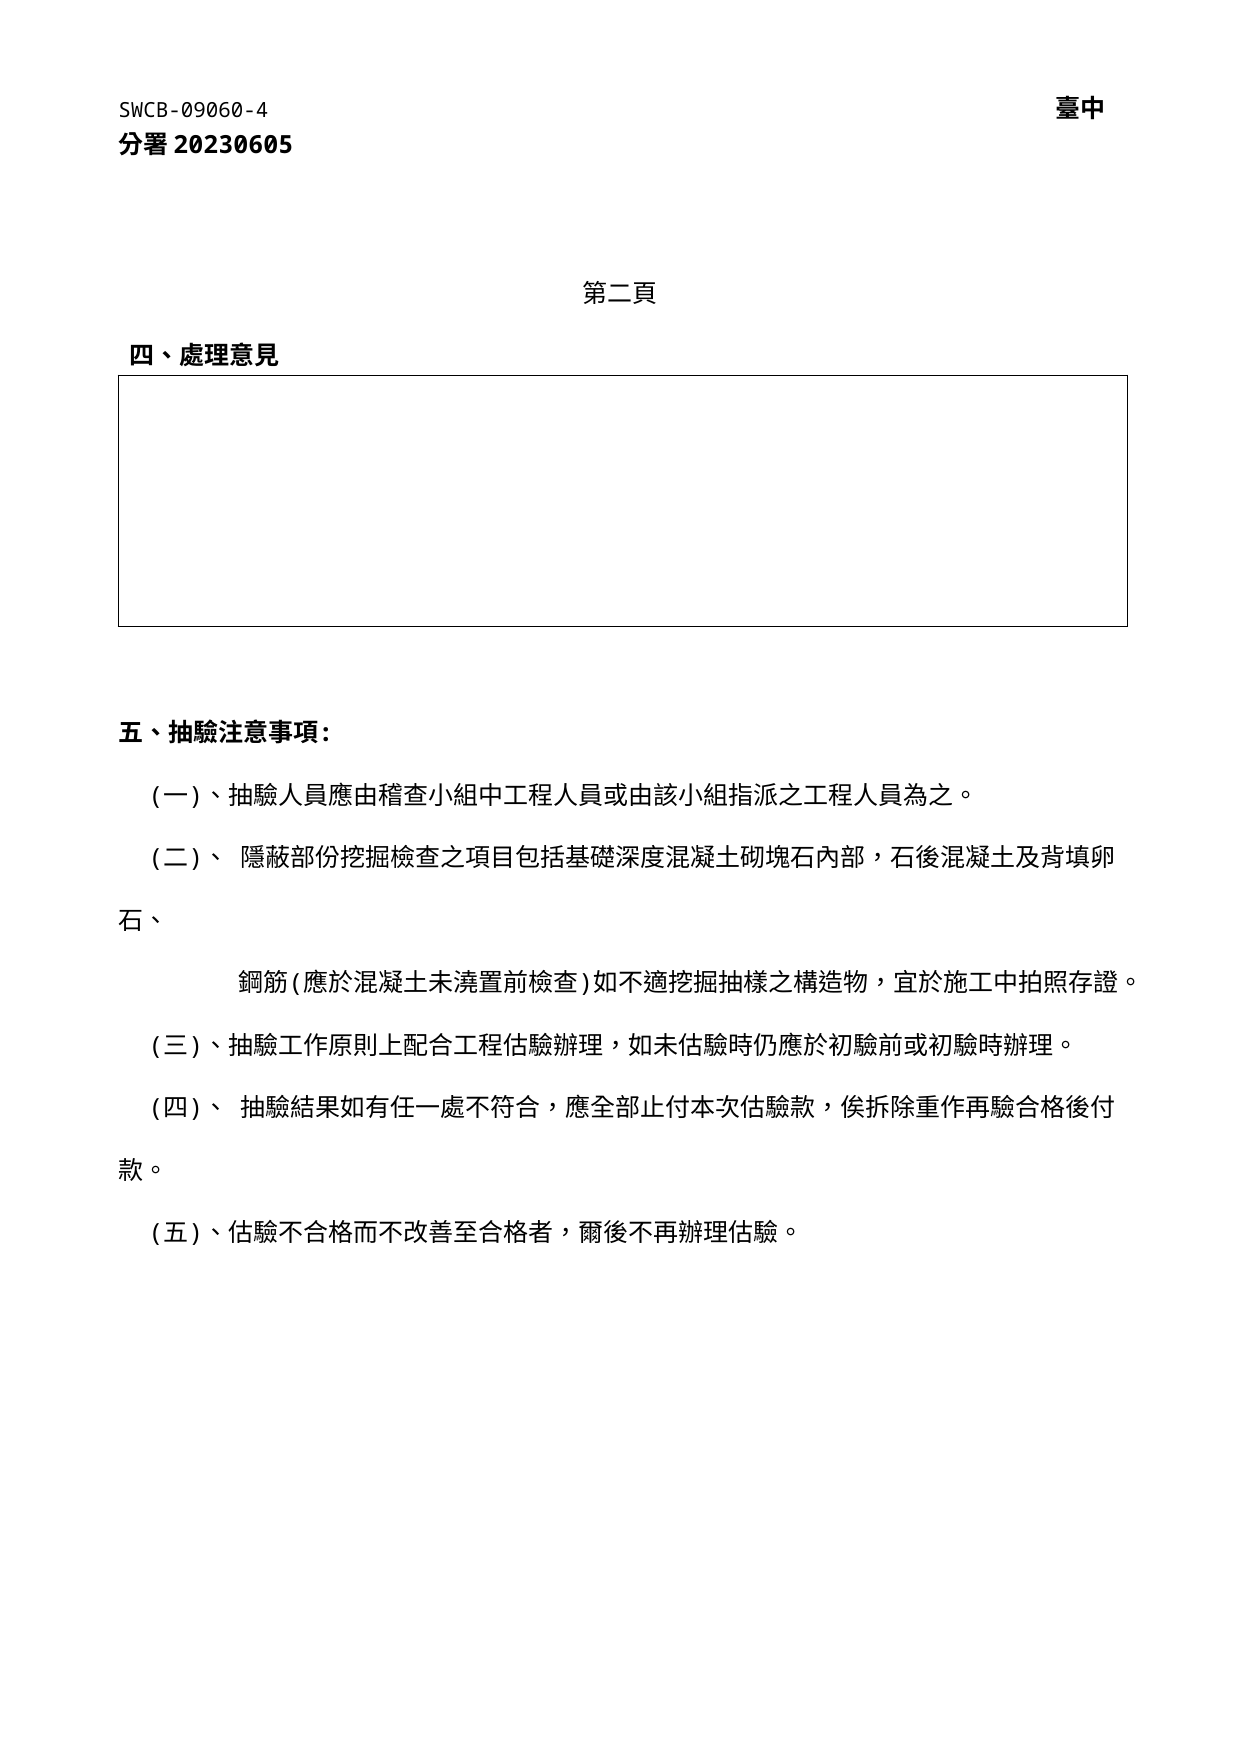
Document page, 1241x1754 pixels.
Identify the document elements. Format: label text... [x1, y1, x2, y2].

table_cell [119, 376, 1127, 626]
text 鋼筋(應於混凝土未澆置前檢查)如不適挖掘抽樣之構造物，宜於施工中拍照存證。 [118, 939, 1122, 1002]
text 第二頁 [118, 187, 1122, 312]
text 五、抽驗注意事項: [118, 689, 1122, 752]
text (二)、 隱蔽部份挖掘檢查之項目包括基礎深度混凝土砌塊石內部，石後混凝土及背填卵石、 [118, 814, 1122, 939]
table_header 四、處理意見 [118, 312, 1128, 374]
text (四)、 抽驗結果如有任一處不符合，應全部止付本次估驗款，俟拆除重作再驗合格後付款。 [118, 1064, 1122, 1189]
text (五)、估驗不合格而不改善至合格者，爾後不再辦理估驗。 [118, 1189, 1122, 1252]
text (一)、抽驗人員應由稽查小組中工程人員或由該小組指派之工程人員為之。 [118, 752, 1122, 814]
text (三)、抽驗工作原則上配合工程估驗辦理，如未估驗時仍應於初驗前或初驗時辦理。 [118, 1002, 1122, 1064]
